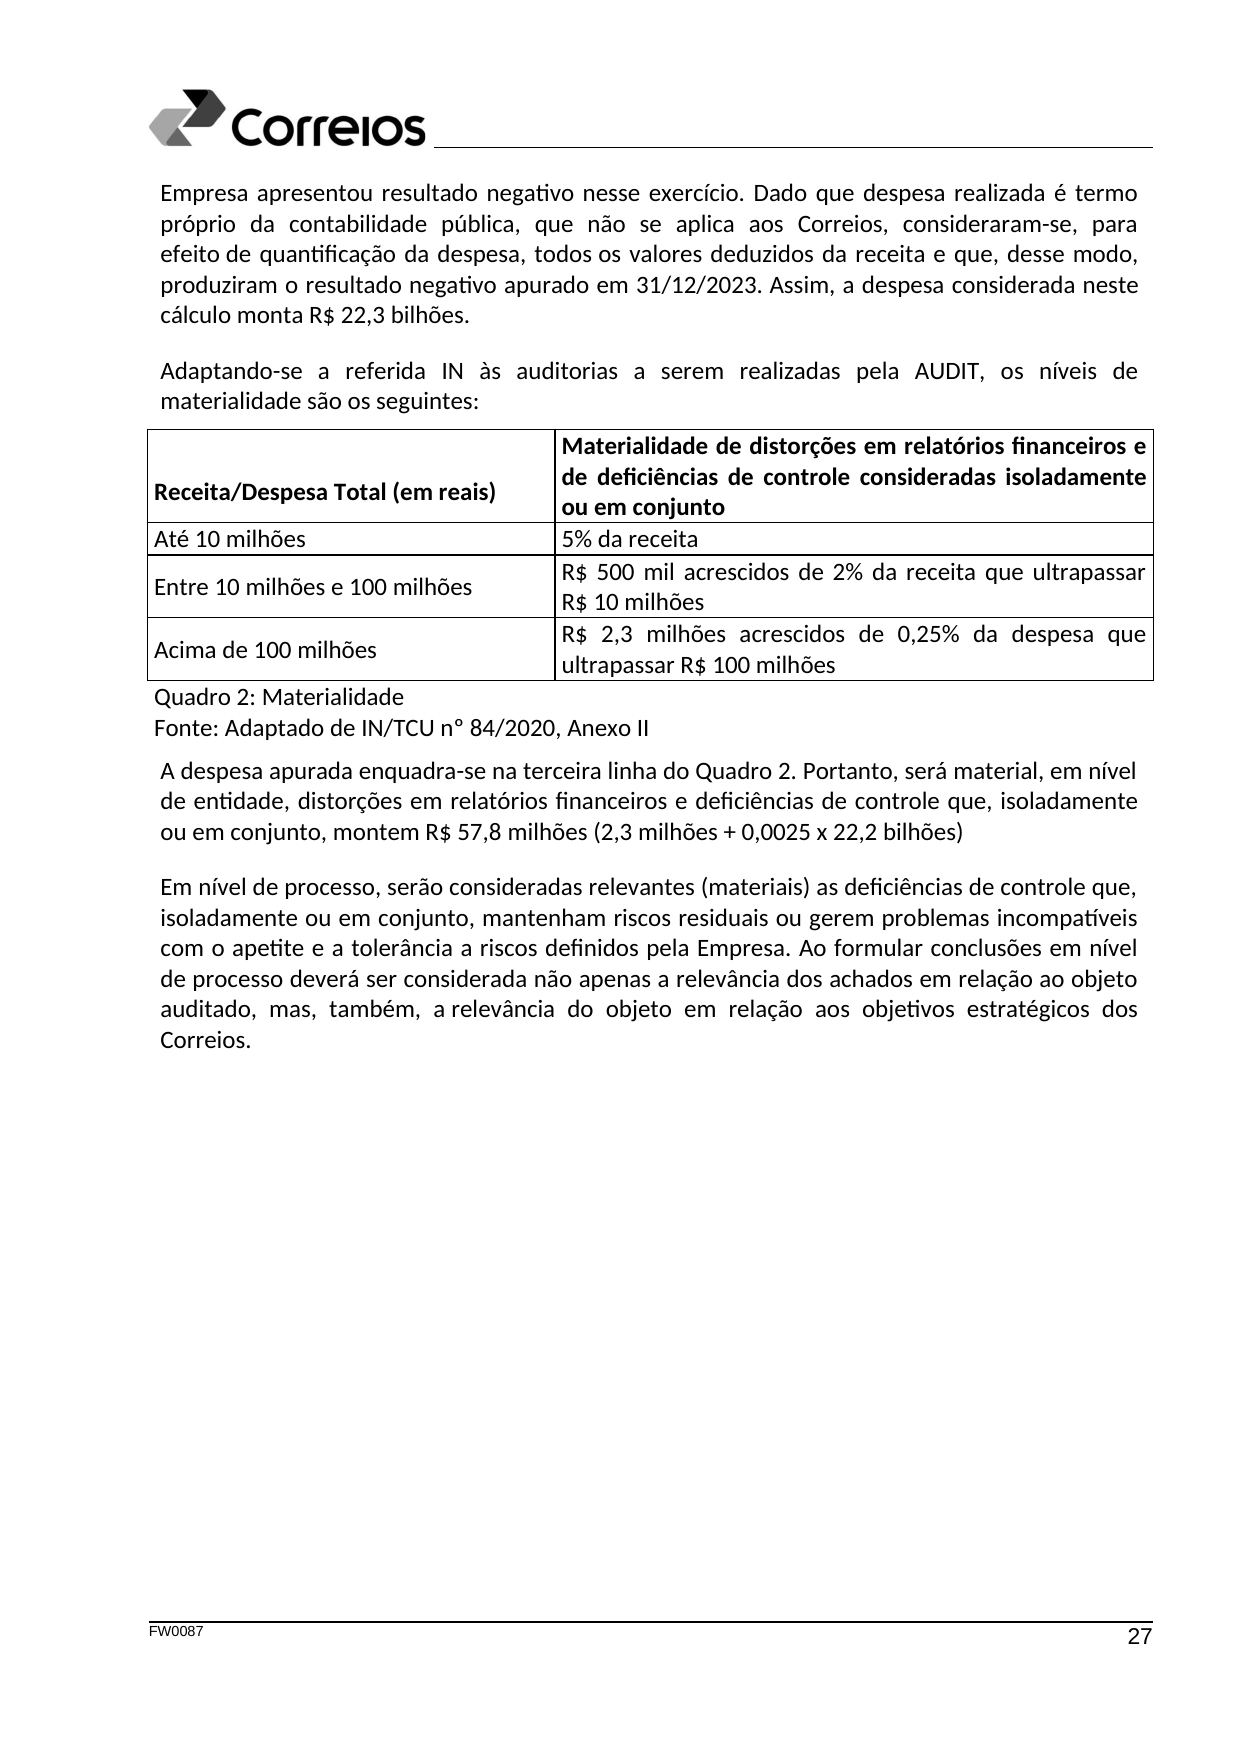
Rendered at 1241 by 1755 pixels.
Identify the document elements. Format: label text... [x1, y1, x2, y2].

text Quadro 2: Materialidade [154, 681, 1145, 712]
table_cell 5% da receita [556, 523, 1153, 554]
text Fonte: Adaptado de IN/TCU nº 84/2020, Anexo II [154, 712, 1145, 742]
table_cell R$ 500 mil acrescidos de 2% da receita que ultrapassar R$ 10 milhões [556, 556, 1153, 617]
text Em nível de processo, serão consideradas relevantes (materiais) as deficiências de controle que, isoladamente ou em conjunto, mantenham riscos residuais ou gerem problemas incompatíveis com o apetite e a tolerância a riscos definidos pela Empresa. Ao formular conclusões em nível de processo deverá ser considerada não apenas a relevância dos achados em relação ao objeto auditado, mas, também, a relevância do objeto em relação aos objetivos estratégicos dos Correios. [160, 872, 1139, 1055]
text A despesa apurada enquadra-se na terceira linha do Quadro 2. Portanto, será material, em nível de entidade, distorções em relatórios financeiros e deficiências de controle que, isoladamente ou em conjunto, montem R$ 57,8 milhões (2,3 milhões + 0,0025 x 22,2 bilhões) [160, 755, 1139, 847]
table_cell Até 10 milhões [148, 523, 554, 554]
table_header Receita/Despesa Total (em reais) [148, 430, 554, 522]
text Empresa apresentou resultado negativo nesse exercício. Dado que despesa realizada é termo próprio da contabilidade pública, que não se aplica aos Correios, consideraram-se, para efeito de quantificação da despesa, todos os valores deduzidos da receita e que, desse modo, produziram o resultado negativo apurado em 31/12/2023. Assim, a despesa considerada neste cálculo monta R$ 22,3 bilhões. [160, 177, 1139, 330]
table_header Materialidade de distorções em relatórios financeiros e de deficiências de controle consideradas isoladamente ou em conjunto [556, 430, 1153, 522]
table_cell R$ 2,3 milhões acrescidos de 0,25% da despesa que ultrapassar R$ 100 milhões [556, 618, 1153, 680]
table_cell Entre 10 milhões e 100 milhões [148, 556, 554, 617]
table_cell Acima de 100 milhões [148, 618, 554, 680]
text Adaptando-se a referida IN às auditorias a serem realizadas pela AUDIT, os níveis de materialidade são os seguintes: [160, 355, 1139, 416]
